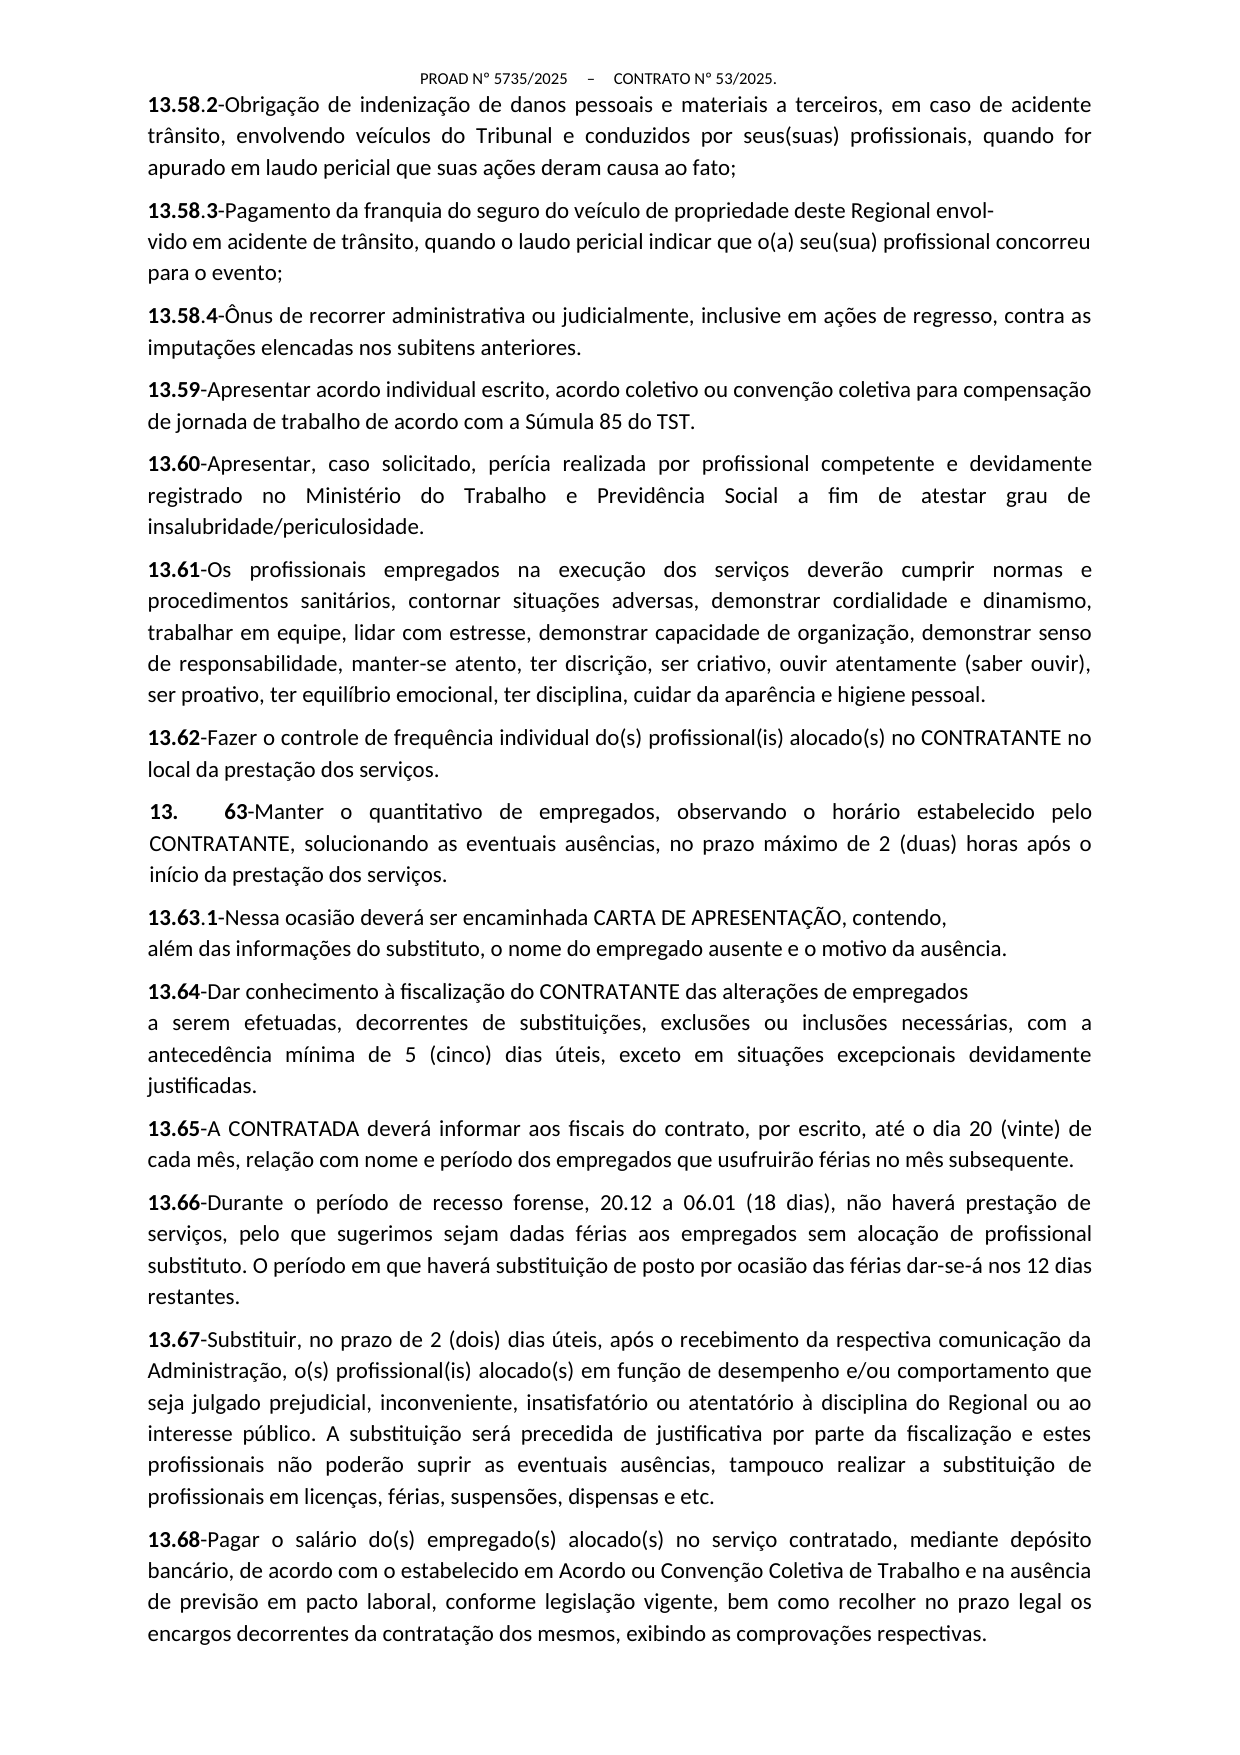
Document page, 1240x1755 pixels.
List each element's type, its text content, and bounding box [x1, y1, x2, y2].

text 13.58.2-Obrigação de indenização de danos pessoais e materiais a terceiros, em caso de acidente trânsito, envolvendo veículos do Tribunal e conduzidos por seus(suas) profissionais, quando for apurado em laudo pericial que suas ações deram causa ao fato; [147, 90, 1093, 181]
text a serem efetuadas, decorrentes de substituições, exclusões ou inclusões necessárias, com a antecedência mínima de 5 (cinco) dias úteis, exceto em situações excepcionais devidamente justificadas. [147, 1008, 1093, 1099]
text além das informações do substituto, o nome do empregado ausente e o motivo da ausência. [147, 934, 1093, 962]
text 13.58.3-Pagamento da franquia do seguro do veículo de propriedade deste Regional envol- [147, 196, 1093, 224]
text vido em acidente de trânsito, quando o laudo pericial indicar que o(a) seu(sua) profissional concorreu para o evento; [147, 227, 1093, 286]
text 13.61-Os profissionais empregados na execução dos serviços deverão cumprir normas e procedimentos sanitários, contornar situações adversas, demonstrar cordialidade e dinamismo, trabalhar em equipe, lidar com estresse, demonstrar capacidade de organização, demonstrar senso de responsabilidade, manter-se atento, ter discrição, ser criativo, ouvir atentamente (saber ouvir), ser proativo, ter equilíbrio emocional, ter disciplina, cuidar da aparência e higiene pessoal. [147, 555, 1093, 708]
text 13.60-Apresentar, caso solicitado, perícia realizada por profissional competente e devidamente registrado no Ministério do Trabalho e Previdência Social a fim de atestar grau de insalubridade/periculosidade. [147, 449, 1093, 540]
text 13.62-Fazer o controle de frequência individual do(s) profissional(is) alocado(s) no CONTRATANTE no local da prestação dos serviços. [147, 723, 1093, 783]
text 13.66-Durante o período de recesso forense, 20.12 a 06.01 (18 dias), não haverá prestação de serviços, pelo que sugerimos sejam dadas férias aos empregados sem alocação de profissional substituto. O período em que haverá substituição de posto por ocasião das férias dar-se-á nos 12 dias restantes. [147, 1188, 1093, 1310]
text 13.58.4-Ônus de recorrer administrativa ou judicialmente, inclusive em ações de regresso, contra as imputações elencadas nos subitens anteriores. [147, 301, 1093, 361]
text 13.65-A CONTRATADA deverá informar aos fiscais do contrato, por escrito, até o dia 20 (vinte) de cada mês, relação com nome e período dos empregados que usufruirão férias no mês subsequente. [147, 1114, 1093, 1173]
list 63-Manter o quantitativo de empregados, observando o horário estabelecido pelo CONTRATANTE, solucionando as eventuais ausências, no prazo máximo de 2 (duas) horas após o início da prestação dos serviços. [149, 797, 1093, 888]
text 13.63.1-Nessa ocasião deverá ser encaminhada CARTA DE APRESENTAÇÃO, contendo, [147, 903, 1093, 931]
text 13.64-Dar conhecimento à fiscalização do CONTRATANTE das alterações de empregados [147, 977, 1093, 1005]
text 13.68-Pagar o salário do(s) empregado(s) alocado(s) no serviço contratado, mediante depósito bancário, de acordo com o estabelecido em Acordo ou Convenção Coletiva de Trabalho e na ausência de previsão em pacto laboral, conforme legislação vigente, bem como recolher no prazo legal os encargos decorrentes da contratação dos mesmos, exibindo as comprovações respectivas. [147, 1525, 1093, 1647]
text 13.67-Substituir, no prazo de 2 (dois) dias úteis, após o recebimento da respectiva comunicação da Administração, o(s) profissional(is) alocado(s) em função de desempenho e/ou comportamento que seja julgado prejudicial, inconveniente, insatisfatório ou atentatório à disciplina do Regional ou ao interesse público. A substituição será precedida de justificativa por parte da fiscalização e estes profissionais não poderão suprir as eventuais ausências, tampouco realizar a substituição de profissionais em licenças, férias, suspensões, dispensas e etc. [147, 1325, 1093, 1510]
text 13.59-Apresentar acordo individual escrito, acordo coletivo ou convenção coletiva para compensação de jornada de trabalho de acordo com a Súmula 85 do TST. [147, 375, 1093, 435]
